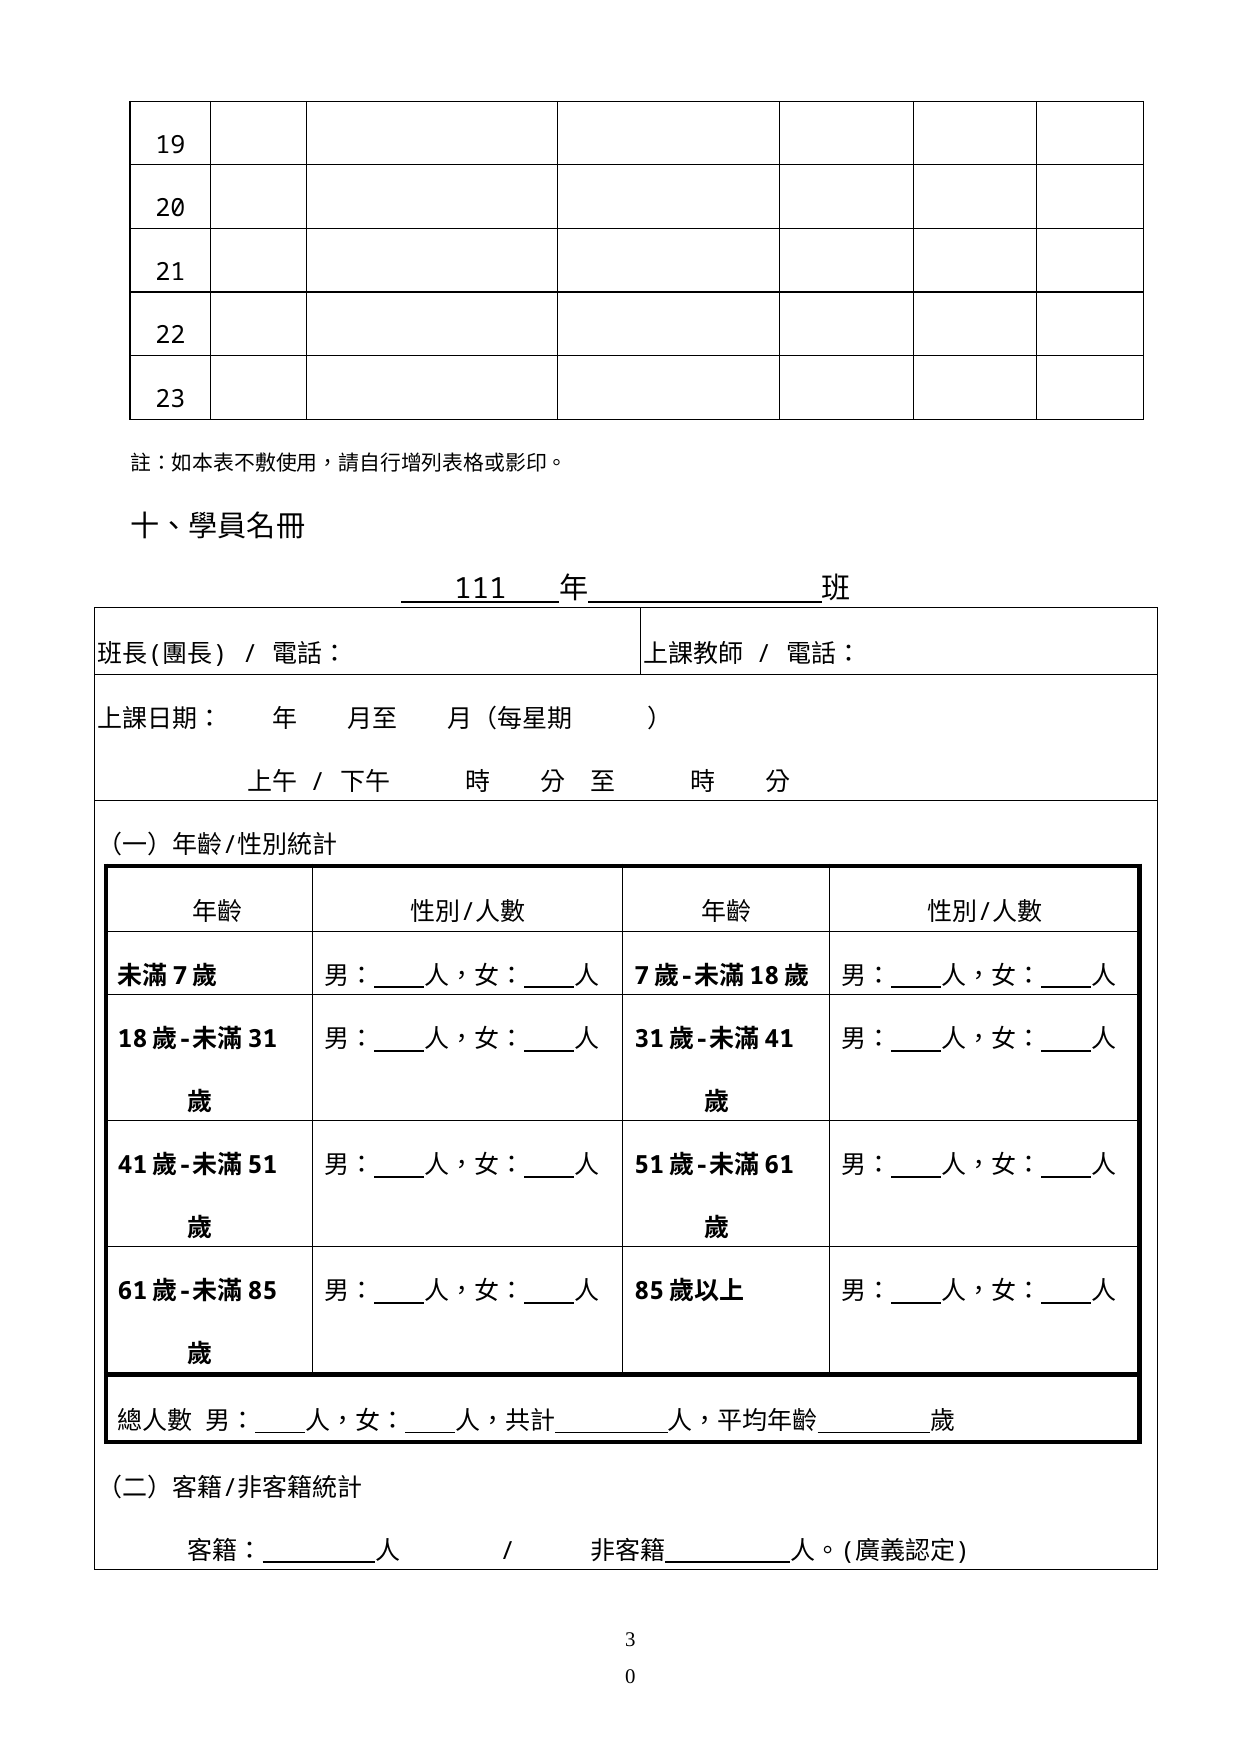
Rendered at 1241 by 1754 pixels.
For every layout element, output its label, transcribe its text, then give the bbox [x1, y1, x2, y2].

table_cell [558, 356, 779, 418]
table_cell 總人數 男： 人，女： 人，共計 人，平均年齡 歲 [108, 1377, 1137, 1439]
text 十、學員名冊 [130, 482, 1122, 544]
table_cell 男： 人，女： 人 [830, 1247, 1137, 1372]
table_header 性別/人數 [830, 868, 1137, 931]
table_cell 85歲以上 [623, 1247, 829, 1372]
text 111 年 班 [130, 544, 1122, 607]
table_cell [307, 293, 557, 355]
table_cell [1037, 356, 1143, 418]
table_cell [558, 293, 779, 355]
table_cell 22 [131, 293, 210, 355]
table_cell [914, 102, 1036, 164]
table_cell 男： 人，女： 人 [313, 995, 622, 1120]
table_cell [914, 356, 1036, 418]
table_cell [780, 293, 913, 355]
table_cell 23 [131, 356, 210, 418]
table_cell 男： 人，女： 人 [830, 995, 1137, 1120]
table_cell [211, 293, 306, 355]
table_cell [1037, 293, 1143, 355]
table_cell 7歲-未滿18歲 [623, 932, 829, 994]
table_cell 41歲-未滿51歲 [108, 1121, 312, 1246]
table_cell [307, 102, 557, 164]
table_cell [558, 102, 779, 164]
table_cell [307, 229, 557, 291]
table_header 年齡 [108, 868, 312, 931]
table_cell [1037, 229, 1143, 291]
table_cell [558, 229, 779, 291]
table_cell 未滿7歲 [108, 932, 312, 994]
table_cell 男： 人，女： 人 [830, 932, 1137, 994]
table_cell [307, 356, 557, 418]
table_header 班長(團長) / 電話： [95, 608, 640, 674]
table_cell 19 [131, 102, 210, 164]
table_cell 男： 人，女： 人 [313, 1247, 622, 1372]
table_cell [914, 165, 1036, 228]
table_cell 男： 人，女： 人 [830, 1121, 1137, 1246]
table_cell [780, 356, 913, 418]
table_cell [211, 229, 306, 291]
table_cell 男： 人，女： 人 [313, 932, 622, 994]
table_cell 男： 人，女： 人 [313, 1121, 622, 1246]
text 註：如本表不敷使用，請自行增列表格或影印。 [130, 420, 1122, 482]
table_cell 21 [131, 229, 210, 291]
table_cell [211, 356, 306, 418]
table_cell [914, 293, 1036, 355]
table_cell [780, 102, 913, 164]
table_header 上課教師 / 電話： [641, 608, 1157, 674]
table_cell [307, 165, 557, 228]
table_cell 上課日期： 年 月至 月（每星期 ） 上午 / 下午 時 分 至 時 分 [95, 675, 1157, 800]
table_cell [780, 229, 913, 291]
table_cell 31歲-未滿41歲 [623, 995, 829, 1120]
table_cell [1037, 165, 1143, 228]
table_cell [211, 102, 306, 164]
table_cell [558, 165, 779, 228]
table_cell （一）年齡/性別統計 （二）客籍/非客籍統計 客籍： 人 / 非客籍 人。(廣義認定) [95, 801, 1157, 1569]
table_cell [914, 229, 1036, 291]
table_cell 18歲-未滿31歲 [108, 995, 312, 1120]
table_cell [1037, 102, 1143, 164]
table_cell 20 [131, 165, 210, 228]
table_header 年齡 [623, 868, 829, 931]
table_cell [211, 165, 306, 228]
table_cell 51歲-未滿61歲 [623, 1121, 829, 1246]
table_cell [780, 165, 913, 228]
table_header 性別/人數 [313, 868, 622, 931]
table_cell 61歲-未滿85歲 [108, 1247, 312, 1372]
